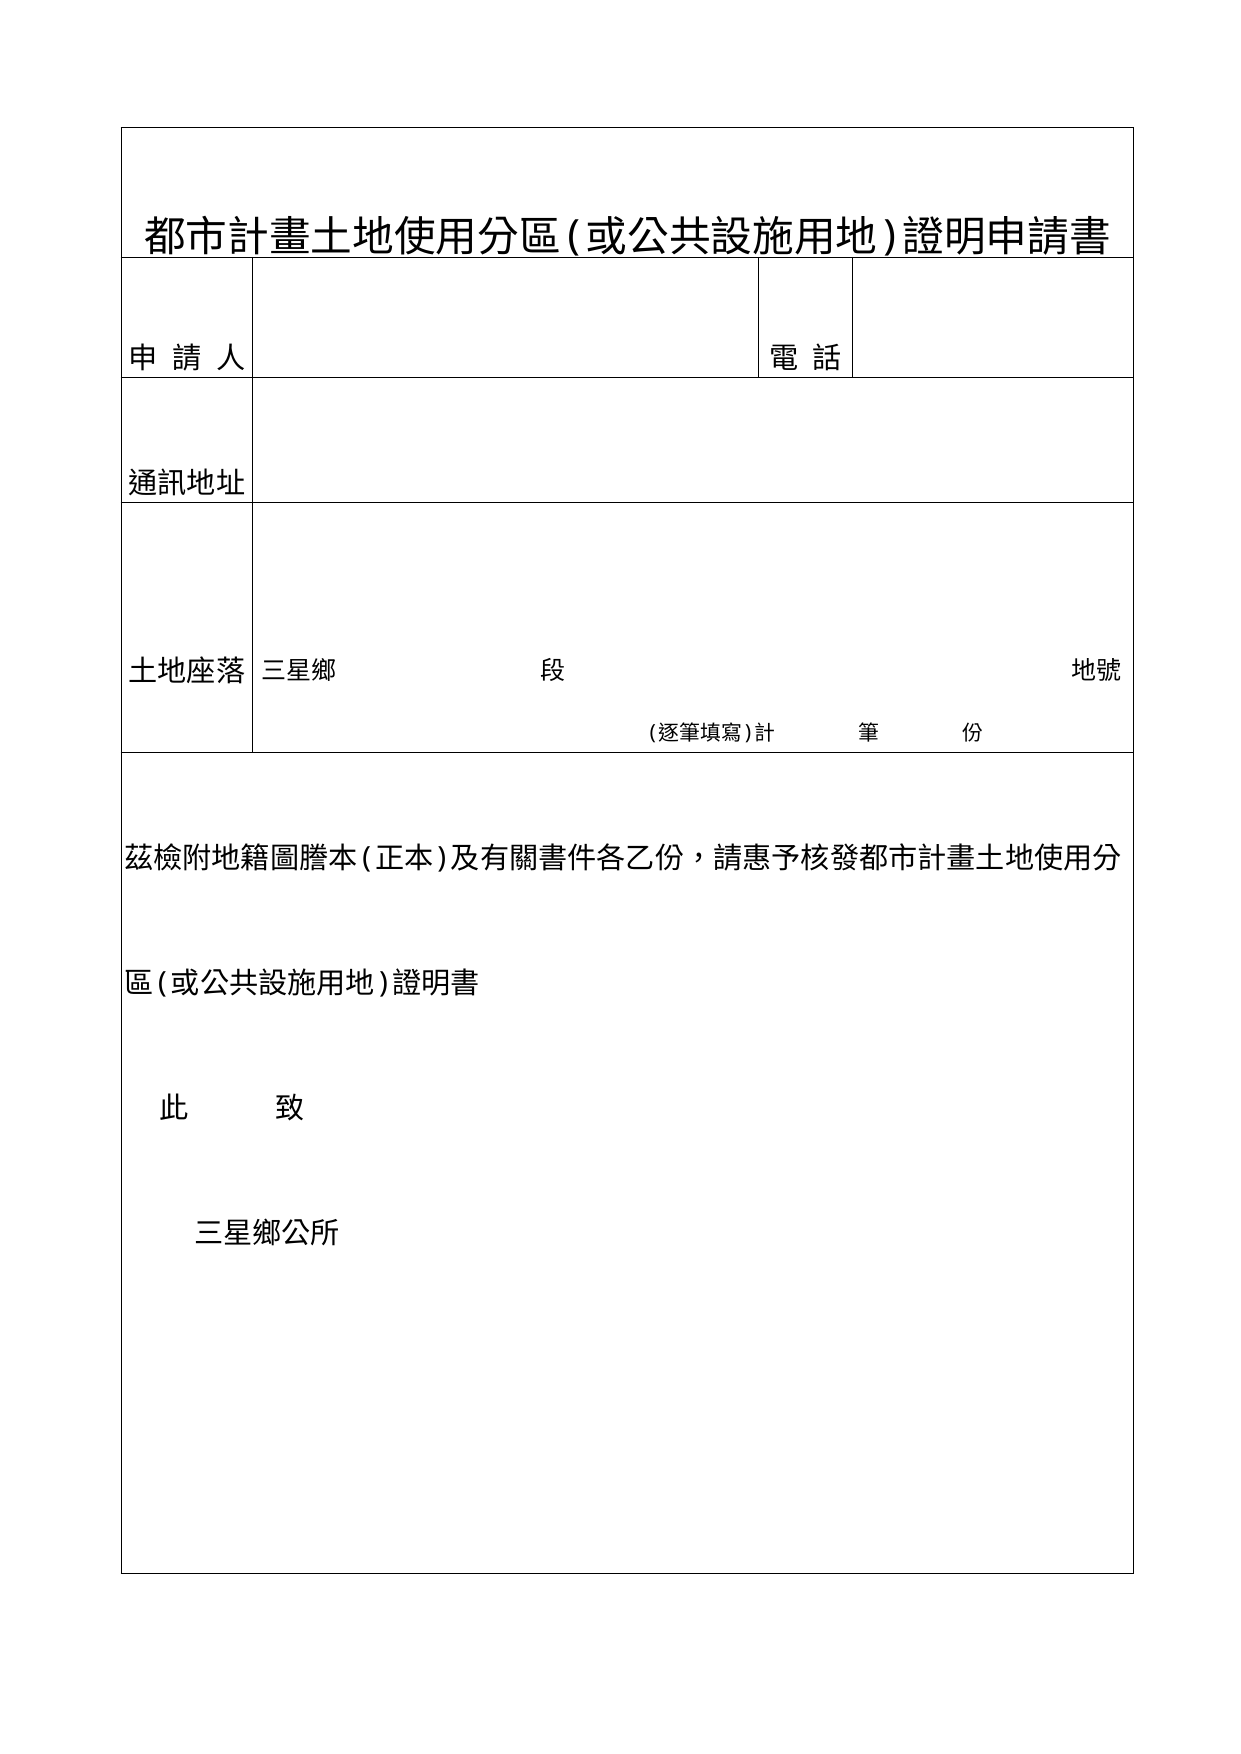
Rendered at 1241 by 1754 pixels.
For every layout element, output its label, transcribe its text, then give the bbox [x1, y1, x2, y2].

table_cell [571, 503, 1058, 627]
table_cell [853, 258, 1133, 377]
table_cell [346, 503, 533, 752]
table_header 都市計畫土地使用分區(或公共設施用地)證明申請書 [122, 128, 1133, 257]
table_cell 茲檢附地籍圖謄本(正本)及有關書件各乙份，請惠予核發都市計畫土地使用分區(或公共設施用地)證明書 此 致 三星鄉公所 [122, 753, 1133, 1573]
table_cell 地號 [1059, 503, 1133, 752]
table_cell 電 話 [759, 258, 852, 377]
table_cell 土地座落 [122, 503, 252, 752]
table_cell 三星鄉 [253, 503, 346, 752]
table_cell (逐筆填寫)計 筆 份 [571, 627, 1058, 752]
table_cell 通訊地址 [122, 378, 252, 502]
table_cell 段 [534, 503, 571, 752]
table_cell [253, 378, 1133, 502]
table_cell 申 請 人 [122, 258, 252, 377]
table_cell [253, 258, 758, 377]
